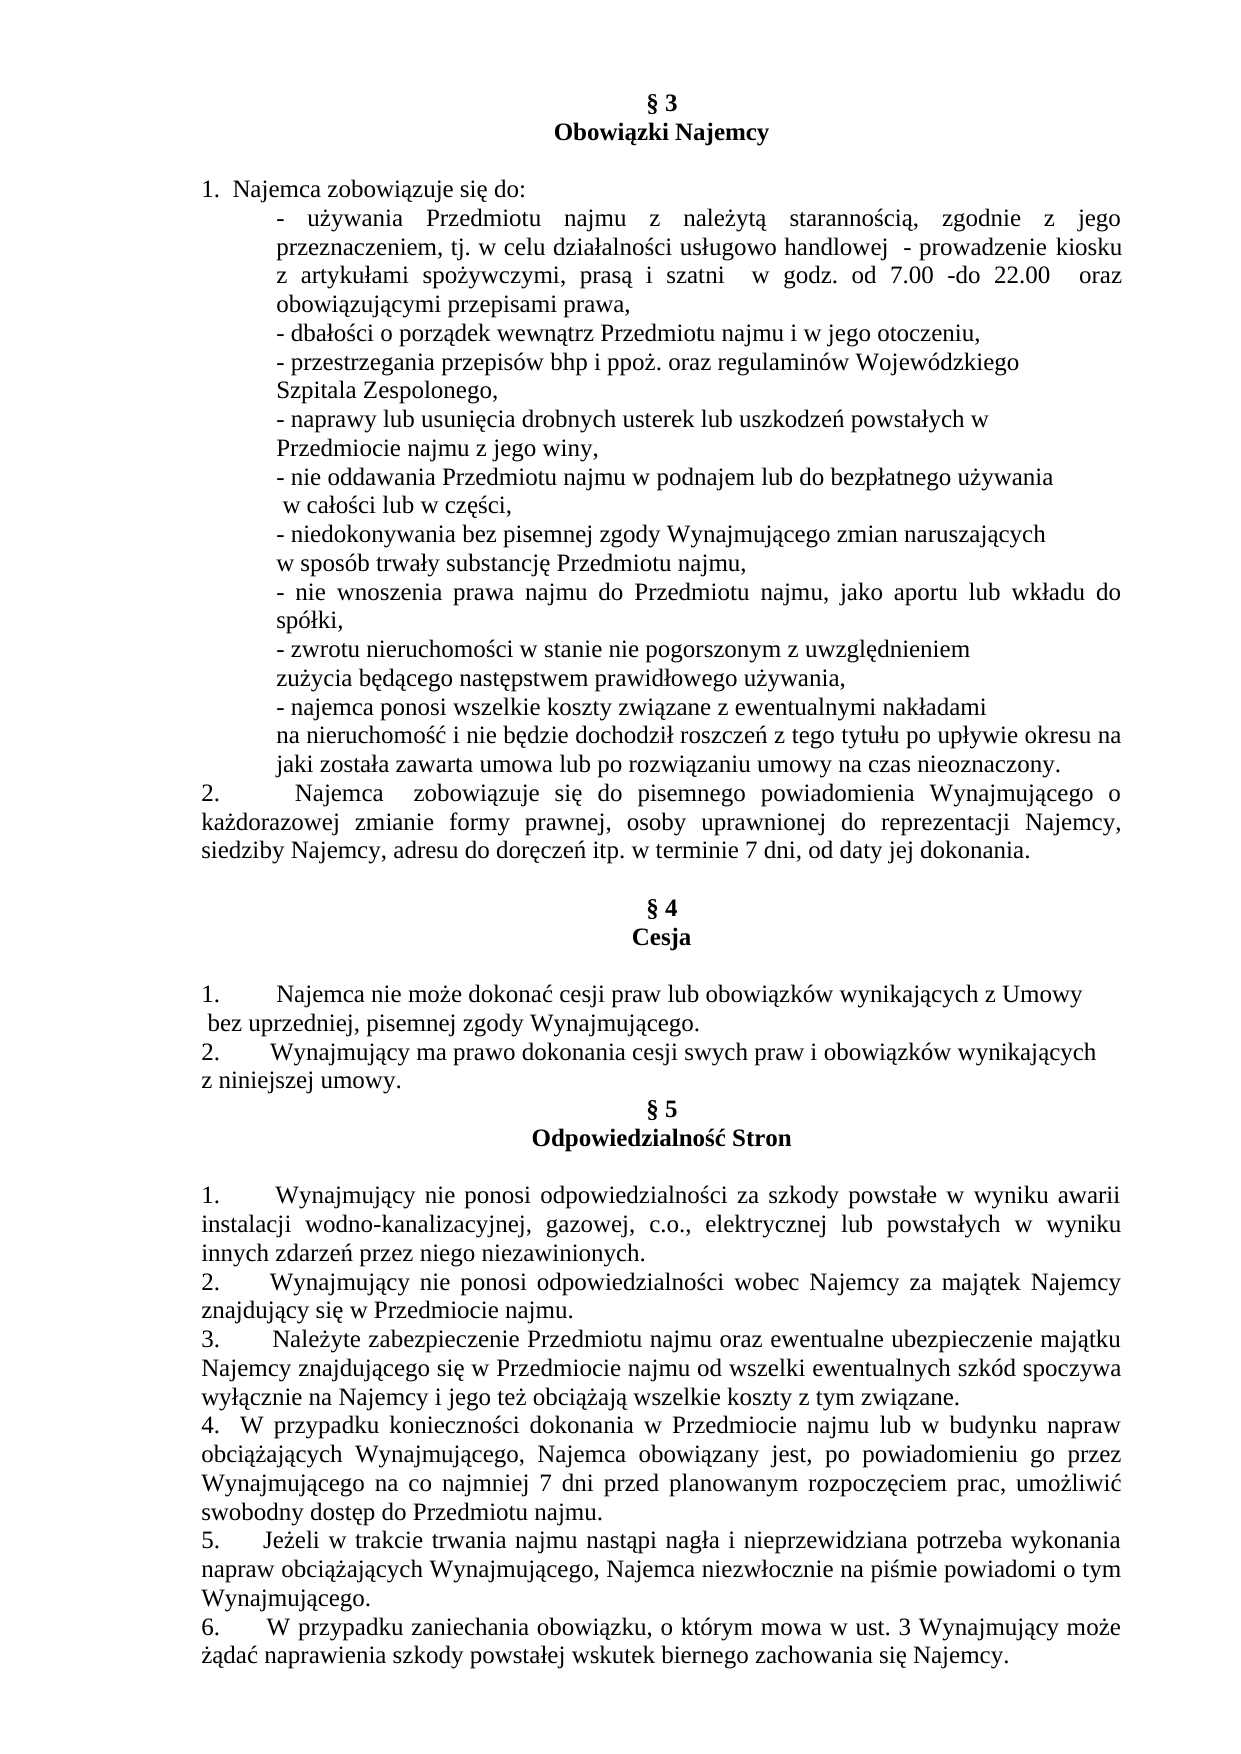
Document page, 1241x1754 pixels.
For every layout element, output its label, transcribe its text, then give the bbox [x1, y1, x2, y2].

text Odpowiedzialność Stron [201, 1123, 1122, 1152]
list 1. Wynajmujący nie ponosi odpowiedzialności za szkody powstałe w wyniku awarii instalacji wodno-kanalizacyjnej, gazowej, c.o., elektrycznej lub powstałych w wyniku innych zdarzeń przez niego niezawinionych. [201, 1180, 1122, 1267]
list 6. W przypadku zaniechania obowiązku, o którym mowa w ust. 3 Wynajmujący może żądać naprawienia szkody powstałej wskutek biernego zachowania się Najemcy. [201, 1612, 1122, 1669]
list 1. Najemca nie może dokonać cesji praw lub obowiązków wynikających z Umowy [201, 979, 1122, 1008]
list - nie oddawania Przedmiotu najmu w podnajem lub do bezpłatnego używania [238, 462, 1122, 490]
list 4. W przypadku konieczności dokonania w Przedmiocie najmu lub w budynku napraw obciążających Wynajmującego, Najemca obowiązany jest, po powiadomieniu go przez Wynajmującego na co najmniej 7 dni przed planowanym rozpoczęciem prac, umożliwić swobodny dostęp do Przedmiotu najmu. [201, 1410, 1122, 1525]
list w sposób trwały substancję Przedmiotu najmu, [276, 548, 1122, 577]
list - najemca ponosi wszelkie koszty związane z ewentualnymi nakładami [238, 692, 1122, 720]
list 1. Najemca zobowiązuje się do: [201, 174, 1122, 203]
list - zwrotu nieruchomości w stanie nie pogorszonym z uwzględnieniem [238, 634, 1122, 663]
list 2. Wynajmujący nie ponosi odpowiedzialności wobec Najemcy za majątek Najemcy znajdujący się w Przedmiocie najmu. [201, 1267, 1122, 1324]
text Obowiązki Najemcy [201, 117, 1122, 145]
text bez uprzedniej, pisemnej zgody Wynajmującego. [201, 1008, 1122, 1037]
list - naprawy lub usunięcia drobnych usterek lub uszkodzeń powstałych w [238, 404, 1122, 433]
text § 3 [201, 88, 1122, 117]
list - nie wnoszenia prawa najmu do Przedmiotu najmu, jako aportu lub wkładu do spółki, [238, 577, 1122, 634]
list Szpitala Zespolonego, [276, 375, 1122, 404]
list 5. Jeżeli w trakcie trwania najmu nastąpi nagła i nieprzewidziana potrzeba wykonania napraw obciążających Wynajmującego, Najemca niezwłocznie na piśmie powiadomi o tym Wynajmującego. [201, 1525, 1122, 1612]
list 3. Należyte zabezpieczenie Przedmiotu najmu oraz ewentualne ubezpieczenie majątku Najemcy znajdującego się w Przedmiocie najmu od wszelki ewentualnych szkód spoczywa wyłącznie na Najemcy i jego też obciążają wszelkie koszty z tym związane. [201, 1324, 1122, 1410]
list zużycia będącego następstwem prawidłowego używania, [276, 663, 1122, 692]
list - niedokonywania bez pisemnej zgody Wynajmującego zmian naruszających [238, 519, 1122, 548]
list - używania Przedmiotu najmu z należytą starannością, zgodnie z jego przeznaczeniem, tj. w celu działalności usługowo handlowej - prowadzenie kiosku z artykułami spożywczymi, prasą i szatni w godz. od 7.00 -do 22.00 oraz obowiązującymi przepisami prawa, [238, 203, 1122, 318]
text Cesja [201, 922, 1122, 950]
list Najemca zobowiązuje się do pisemnego powiadomienia Wynajmującego o każdorazowej zmianie formy prawnej, osoby uprawnionej do reprezentacji Najemcy, siedziby Najemcy, adresu do doręczeń itp. w terminie 7 dni, od daty jej dokonania. [201, 778, 1122, 864]
list na nieruchomość i nie będzie dochodził roszczeń z tego tytułu po upływie okresu na jaki została zawarta umowa lub po rozwiązaniu umowy na czas nieoznaczony. [276, 720, 1122, 778]
list - dbałości o porządek wewnątrz Przedmiotu najmu i w jego otoczeniu, [238, 318, 1122, 347]
text § 4 [201, 893, 1122, 922]
list - przestrzegania przepisów bhp i ppoż. oraz regulaminów Wojewódzkiego [238, 347, 1122, 375]
text § 5 [201, 1094, 1122, 1123]
list 2. Wynajmujący ma prawo dokonania cesji swych praw i obowiązków wynikających [201, 1037, 1122, 1065]
list w całości lub w części, [276, 490, 1122, 519]
list Przedmiocie najmu z jego winy, [276, 433, 1122, 462]
text z niniejszej umowy. [201, 1065, 1122, 1094]
